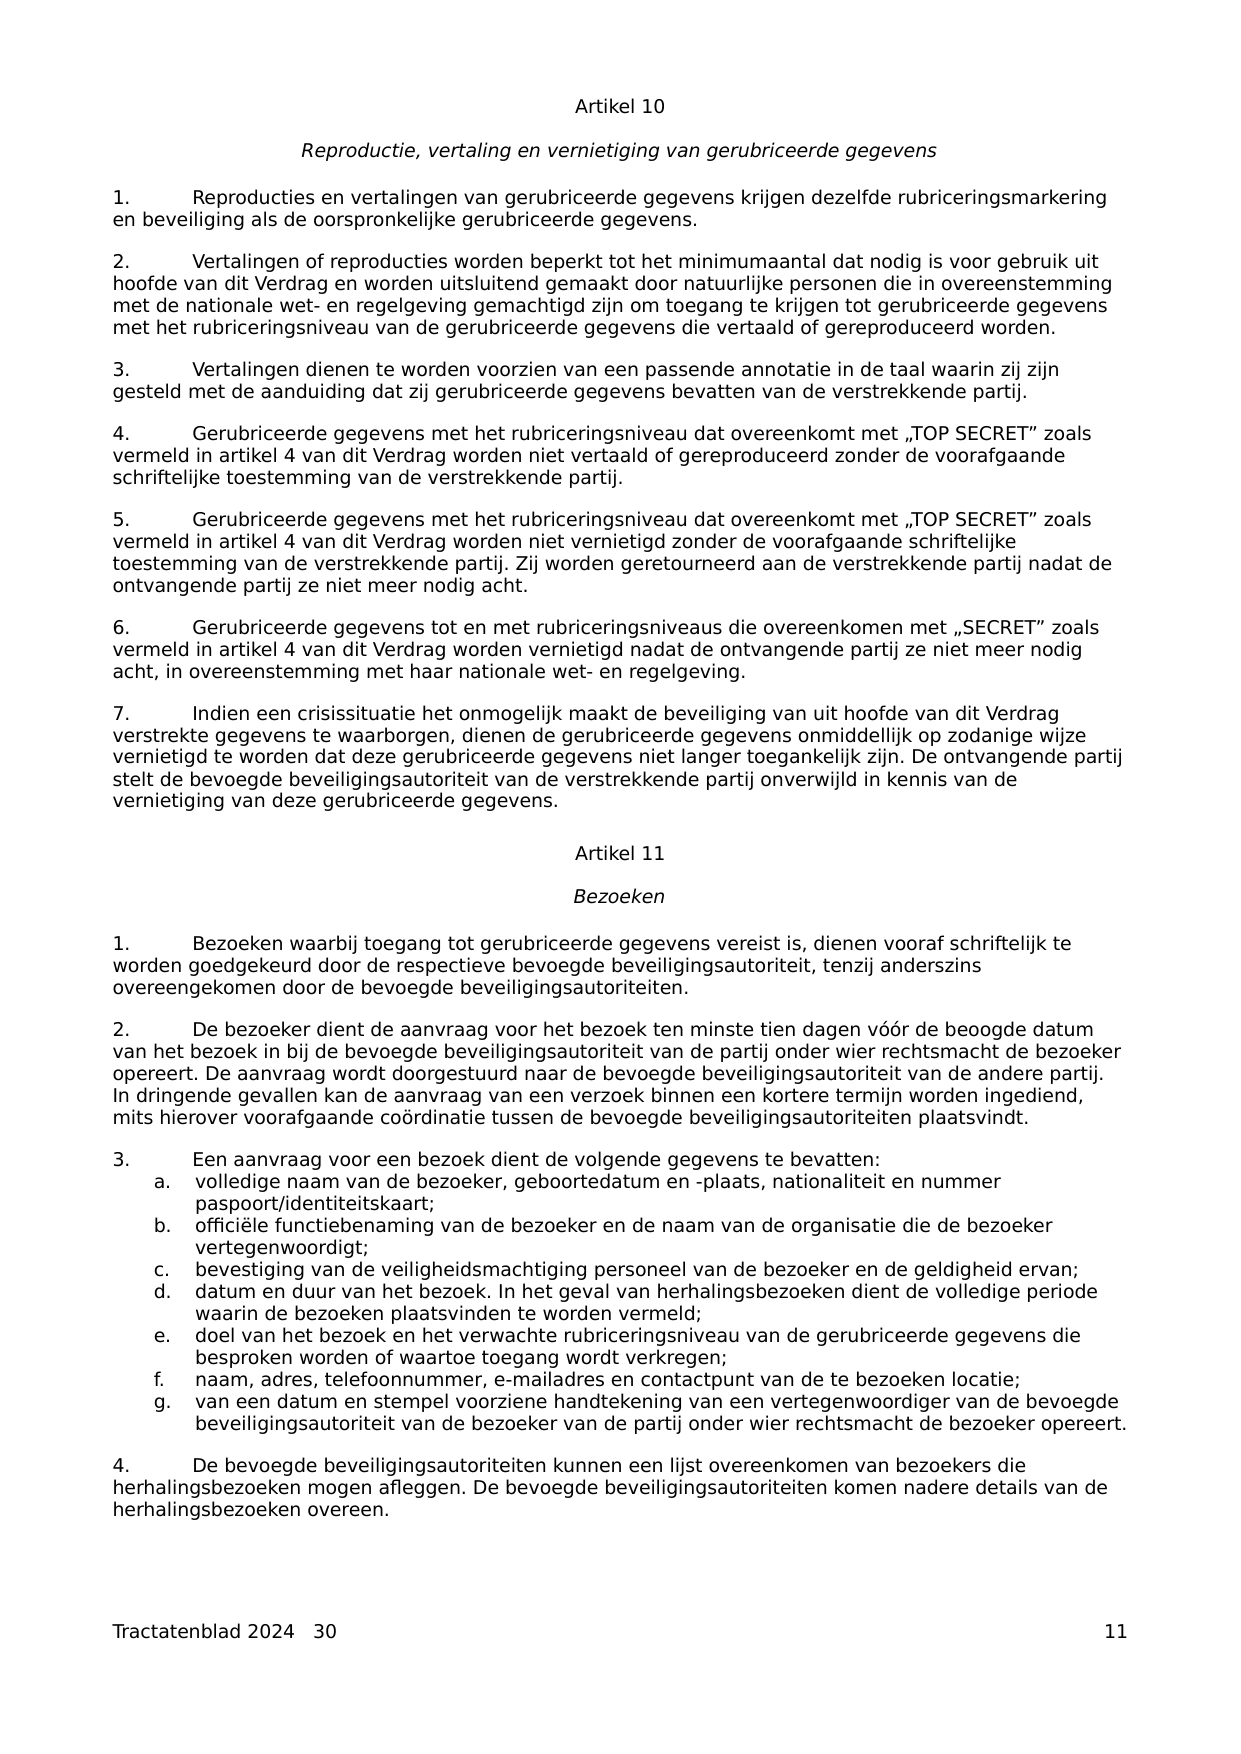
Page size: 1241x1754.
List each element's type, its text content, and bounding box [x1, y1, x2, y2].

text 3. Vertalingen dienen te worden voorzien van een passende annotatie in de taal waarin zij zijn gesteld met de aanduiding dat zij gerubriceerde gegevens bevatten van de verstrekkende partij. [112, 359, 1128, 403]
text 4. De bevoegde beveiligingsautoriteiten kunnen een lijst overeenkomen van bezoekers die herhalingsbezoeken mogen afleggen. De bevoegde beveiligingsautoriteiten komen nadere details van de herhalingsbezoeken overeen. [112, 1455, 1128, 1521]
text 7. Indien een crisissituatie het onmogelijk maakt de beveiliging van uit hoofde van dit Verdrag verstrekte gegevens te waarborgen, dienen de gerubriceerde gegevens onmiddellijk op zodanige wijze vernietigd te worden dat deze gerubriceerde gegevens niet langer toegankelijk zijn. De ontvangende partij stelt de bevoegde beveiligingsautoriteit van de verstrekkende partij onverwijld in kennis van de vernietiging van deze gerubriceerde gegevens. [112, 702, 1128, 812]
text 2. Vertalingen of reproducties worden beperkt tot het minimumaantal dat nodig is voor gebruik uit hoofde van dit Verdrag en worden uitsluitend gemaakt door natuurlijke personen die in overeenstemming met de nationale wet- en regelgeving gemachtigd zijn om toegang te krijgen tot gerubriceerde gegevens met het rubriceringsniveau van de gerubriceerde gegevens die vertaald of gereproduceerd worden. [112, 251, 1128, 339]
text 4. Gerubriceerde gegevens met het rubriceringsniveau dat overeenkomt met „TOP SECRET” zoals vermeld in artikel 4 van dit Verdrag worden niet vertaald of gereproduceerd zonder de voorafgaande schriftelijke toestemming van de verstrekkende partij. [112, 423, 1128, 489]
text 3. Een aanvraag voor een bezoek dient de volgende gegevens te bevatten: [112, 1149, 1128, 1171]
text d. datum en duur van het bezoek. In het geval van herhalingsbezoeken dient de volledige periode waarin de bezoeken plaatsvinden te worden vermeld; [153, 1281, 1128, 1325]
text 1. Bezoeken waarbij toegang tot gerubriceerde gegevens vereist is, dienen vooraf schriftelijk te worden goedgekeurd door de respectieve bevoegde beveiligingsautoriteit, tenzij anderszins overeengekomen door de bevoegde beveiligingsautoriteiten. [112, 933, 1128, 999]
text 1. Reproducties en vertalingen van gerubriceerde gegevens krijgen dezelfde rubriceringsmarkering en beveiliging als de oorspronkelijke gerubriceerde gegevens. [112, 187, 1128, 231]
text 5. Gerubriceerde gegevens met het rubriceringsniveau dat overeenkomt met „TOP SECRET” zoals vermeld in artikel 4 van dit Verdrag worden niet vernietigd zonder de voorafgaande schriftelijke toestemming van de verstrekkende partij. Zij worden geretourneerd aan de verstrekkende partij nadat de ontvangende partij ze niet meer nodig acht. [112, 509, 1128, 597]
text 2. De bezoeker dient de aanvraag voor het bezoek ten minste tien dagen vóór de beoogde datum van het bezoek in bij de bevoegde beveiligingsautoriteit van de partij onder wier rechtsmacht de bezoeker opereert. De aanvraag wordt doorgestuurd naar de bevoegde beveiligingsautoriteit van de andere partij. In dringende gevallen kan de aanvraag van een verzoek binnen een kortere termijn worden ingediend, mits hierover voorafgaande coördinatie tussen de bevoegde beveiligingsautoriteiten plaatsvindt. [112, 1019, 1128, 1129]
text g. van een datum en stempel voorziene handtekening van een vertegenwoordiger van de bevoegde beveiligingsautoriteit van de bezoeker van de partij onder wier rechtsmacht de bezoeker opereert. [153, 1391, 1128, 1435]
subtitle Artikel 11 Bezoeken [112, 842, 1128, 908]
text c. bevestiging van de veiligheidsmachtiging personeel van de bezoeker en de geldigheid ervan; [153, 1259, 1128, 1281]
text b. officiële functiebenaming van de bezoeker en de naam van de organisatie die de bezoeker vertegenwoordigt; [153, 1215, 1128, 1259]
text e. doel van het bezoek en het verwachte rubriceringsniveau van de gerubriceerde gegevens die besproken worden of waartoe toegang wordt verkregen; [153, 1325, 1128, 1369]
subtitle Artikel 10 Reproductie, vertaling en vernietiging van gerubriceerde gegevens [112, 96, 1128, 162]
text a. volledige naam van de bezoeker, geboortedatum en -plaats, nationaliteit en nummer paspoort/identiteitskaart; [153, 1171, 1128, 1215]
text f. naam, adres, telefoonnummer, e-mailadres en contactpunt van de te bezoeken locatie; [153, 1369, 1128, 1391]
text 6. Gerubriceerde gegevens tot en met rubriceringsniveaus die overeenkomen met „SECRET” zoals vermeld in artikel 4 van dit Verdrag worden vernietigd nadat de ontvangende partij ze niet meer nodig acht, in overeenstemming met haar nationale wet- en regelgeving. [112, 617, 1128, 682]
